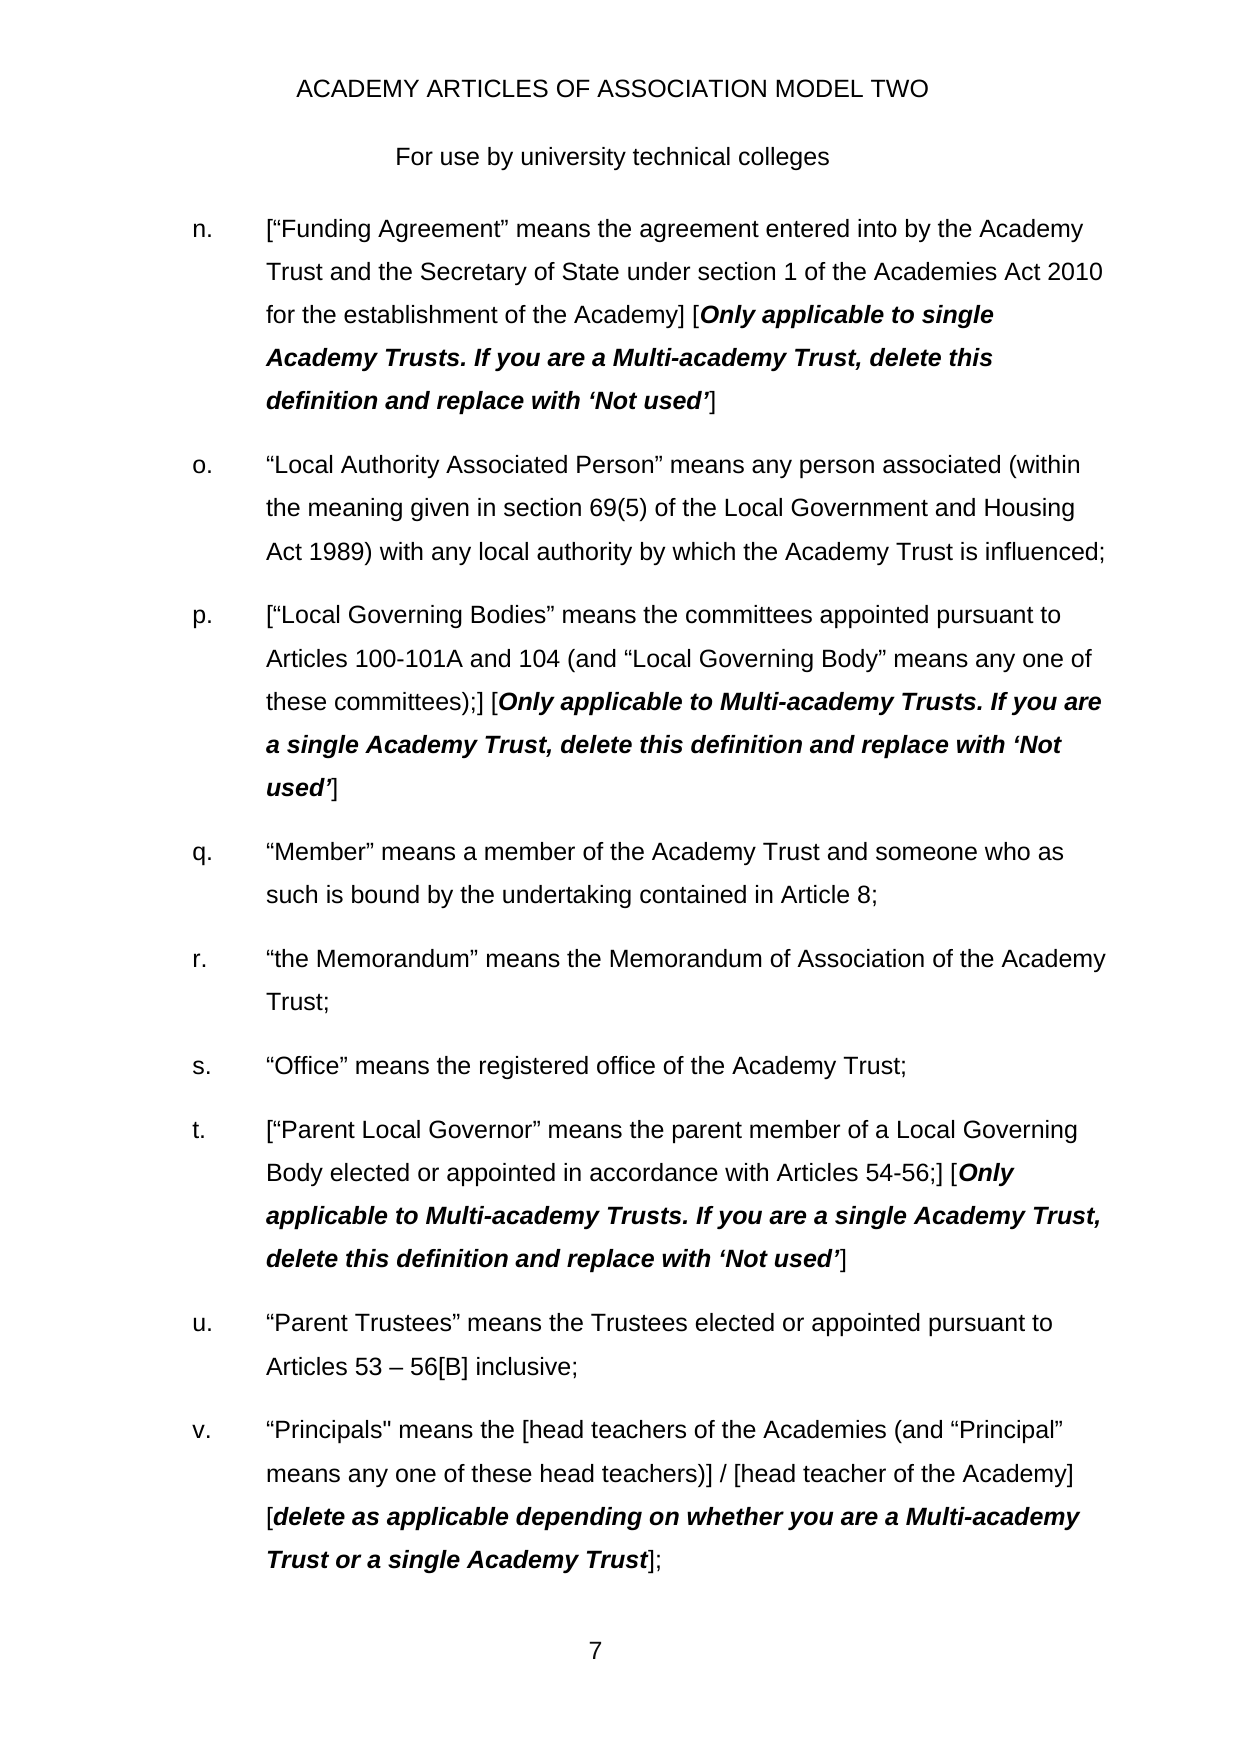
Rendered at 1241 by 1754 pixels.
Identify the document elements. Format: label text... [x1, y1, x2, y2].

list “Local Authority Associated Person” means any person associated (within the meaning given in section 69(5) of the Local Government and Housing Act 1989) with any local authority by which the Academy Trust is influenced; [192, 450, 1107, 565]
list [“Local Governing Bodies” means the committees appointed pursuant to Articles 100-101A and 104 (and “Local Governing Body” means any one of these committees);] [Only applicable to Multi-academy Trusts. If you are a single Academy Trust, delete this definition and replace with ‘Not used’] [192, 601, 1107, 802]
list “Parent Trustees” means the Trustees elected or appointed pursuant to Articles 53 – 56[B] inclusive; [192, 1308, 1107, 1380]
list [“Parent Local Governor” means the parent member of a Local Governing Body elected or appointed in accordance with Articles 54-56;] [Only applicable to Multi-academy Trusts. If you are a single Academy Trust, delete this definition and replace with ‘Not used’] [192, 1115, 1107, 1273]
list “the Memorandum” means the Memorandum of Association of the Academy Trust; [192, 944, 1107, 1016]
list “Office” means the registered office of the Academy Trust; [192, 1051, 1107, 1080]
list “Principals" means the [head teachers of the Academies (and “Principal” means any one of these head teachers)] / [head teacher of the Academy] [delete as applicable depending on whether you are a Multi-academy Trust or a single Academy Trust]; [192, 1416, 1107, 1574]
list “Member” means a member of the Academy Trust and someone who as such is bound by the undertaking contained in Article 8; [192, 837, 1107, 909]
list [“Funding Agreement” means the agreement entered into by the Academy Trust and the Secretary of State under section 1 of the Academies Act 2010 for the establishment of the Academy] [Only applicable to single Academy Trusts. If you are a Multi-academy Trust, delete this definition and replace with ‘Not used’] [192, 214, 1107, 415]
